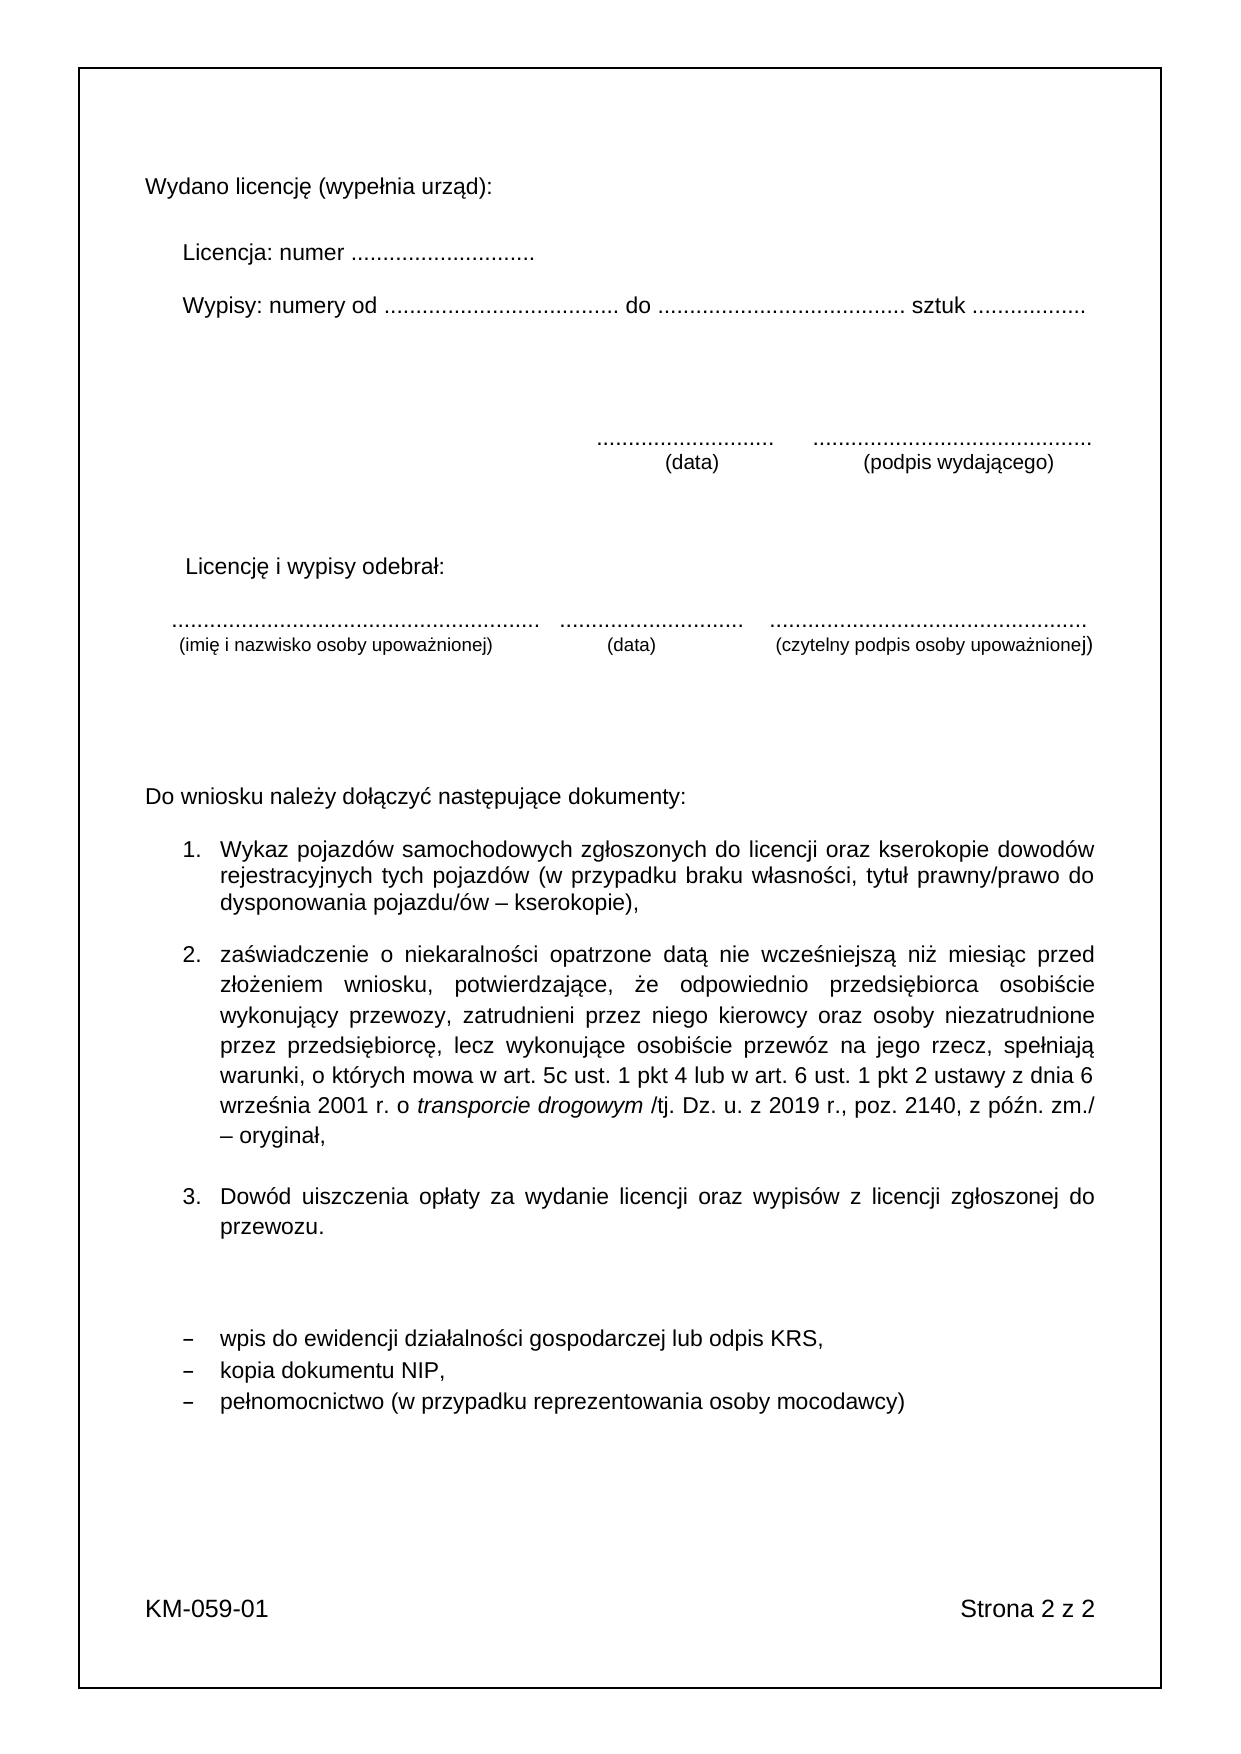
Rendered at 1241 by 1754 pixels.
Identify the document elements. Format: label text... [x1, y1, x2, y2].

text .......................................................... ............................. .................................................. [171, 606, 1096, 632]
list pełnomocnictwo (w przypadku reprezentowania osoby mocodawcy) [182, 1385, 1095, 1416]
list kopia dokumentu NIP, [182, 1353, 1095, 1385]
text Do wniosku należy dołączyć następujące dokumenty: [145, 783, 1095, 809]
list zaświadczenie o niekaralności opatrzone datą nie wcześniejszą niż miesiąc przed złożeniem wniosku, potwierdzające, że odpowiednio przedsiębiorca osobiście wykonujący przewozy, zatrudnieni przez niego kierowcy oraz osoby niezatrudnione przez przedsiębiorcę, lecz wykonujące osobiście przewóz na jego rzecz, spełniają warunki, o których mowa w art. 5c ust. 1 pkt 4 lub w art. 6 ust. 1 pkt 2 ustawy z dnia 6 września 2001 r. o transporcie drogowym /tj. Dz. u. z 2019 r., poz. 2140, z późn. zm./ – oryginał, [182, 941, 1095, 1179]
text (data) (podpis wydającego) [665, 450, 1096, 474]
text Wydano licencję (wypełnia urząd): [145, 173, 1095, 200]
text ............................ ............................................ [596, 424, 1096, 450]
list Wykaz pojazdów samochodowych zgłoszonych do licencji oraz kserokopie dowodów rejestracyjnych tych pojazdów (w przypadku braku własności, tytuł prawny/prawo do dysponowania pojazdu/ów – kserokopie), [182, 836, 1095, 941]
text (imię i nazwisko osoby upoważnionej) (data) (czytelny podpis osoby upoważnionej) [179, 632, 1096, 656]
list Dowód uiszczenia opłaty za wydanie licencji oraz wypisów z licencji zgłoszonej do przewozu. [182, 1183, 1095, 1239]
text Licencję i wypisy odebrał: [185, 553, 1096, 579]
text Licencja: numer ............................. [182, 239, 1095, 266]
list wpis do ewidencji działalności gospodarczej lub odpis KRS, [182, 1322, 1095, 1353]
text Wypisy: numery od ..................................... do ....................................... sztuk .................. [182, 292, 1095, 318]
